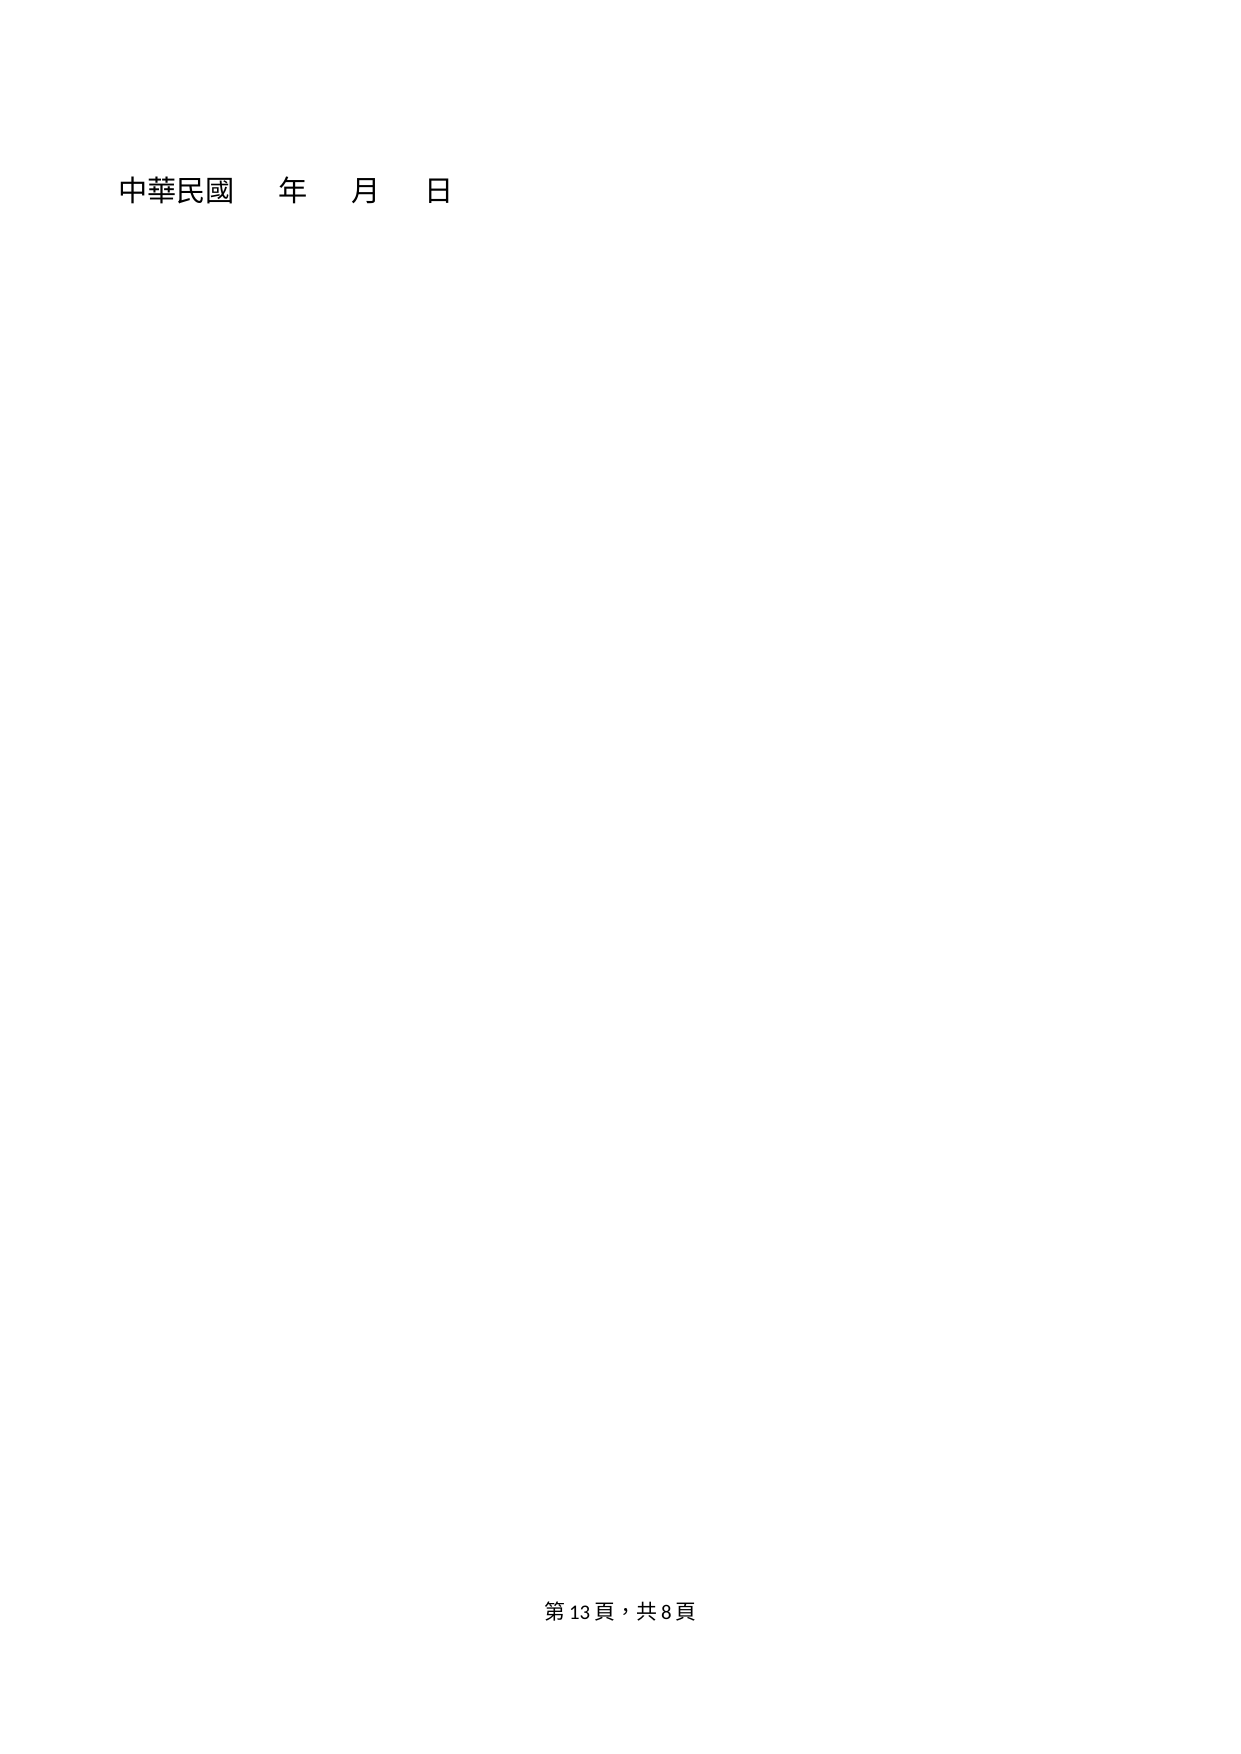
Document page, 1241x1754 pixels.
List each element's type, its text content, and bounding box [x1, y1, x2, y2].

text 中華民國 年 月 日 [118, 147, 1122, 210]
